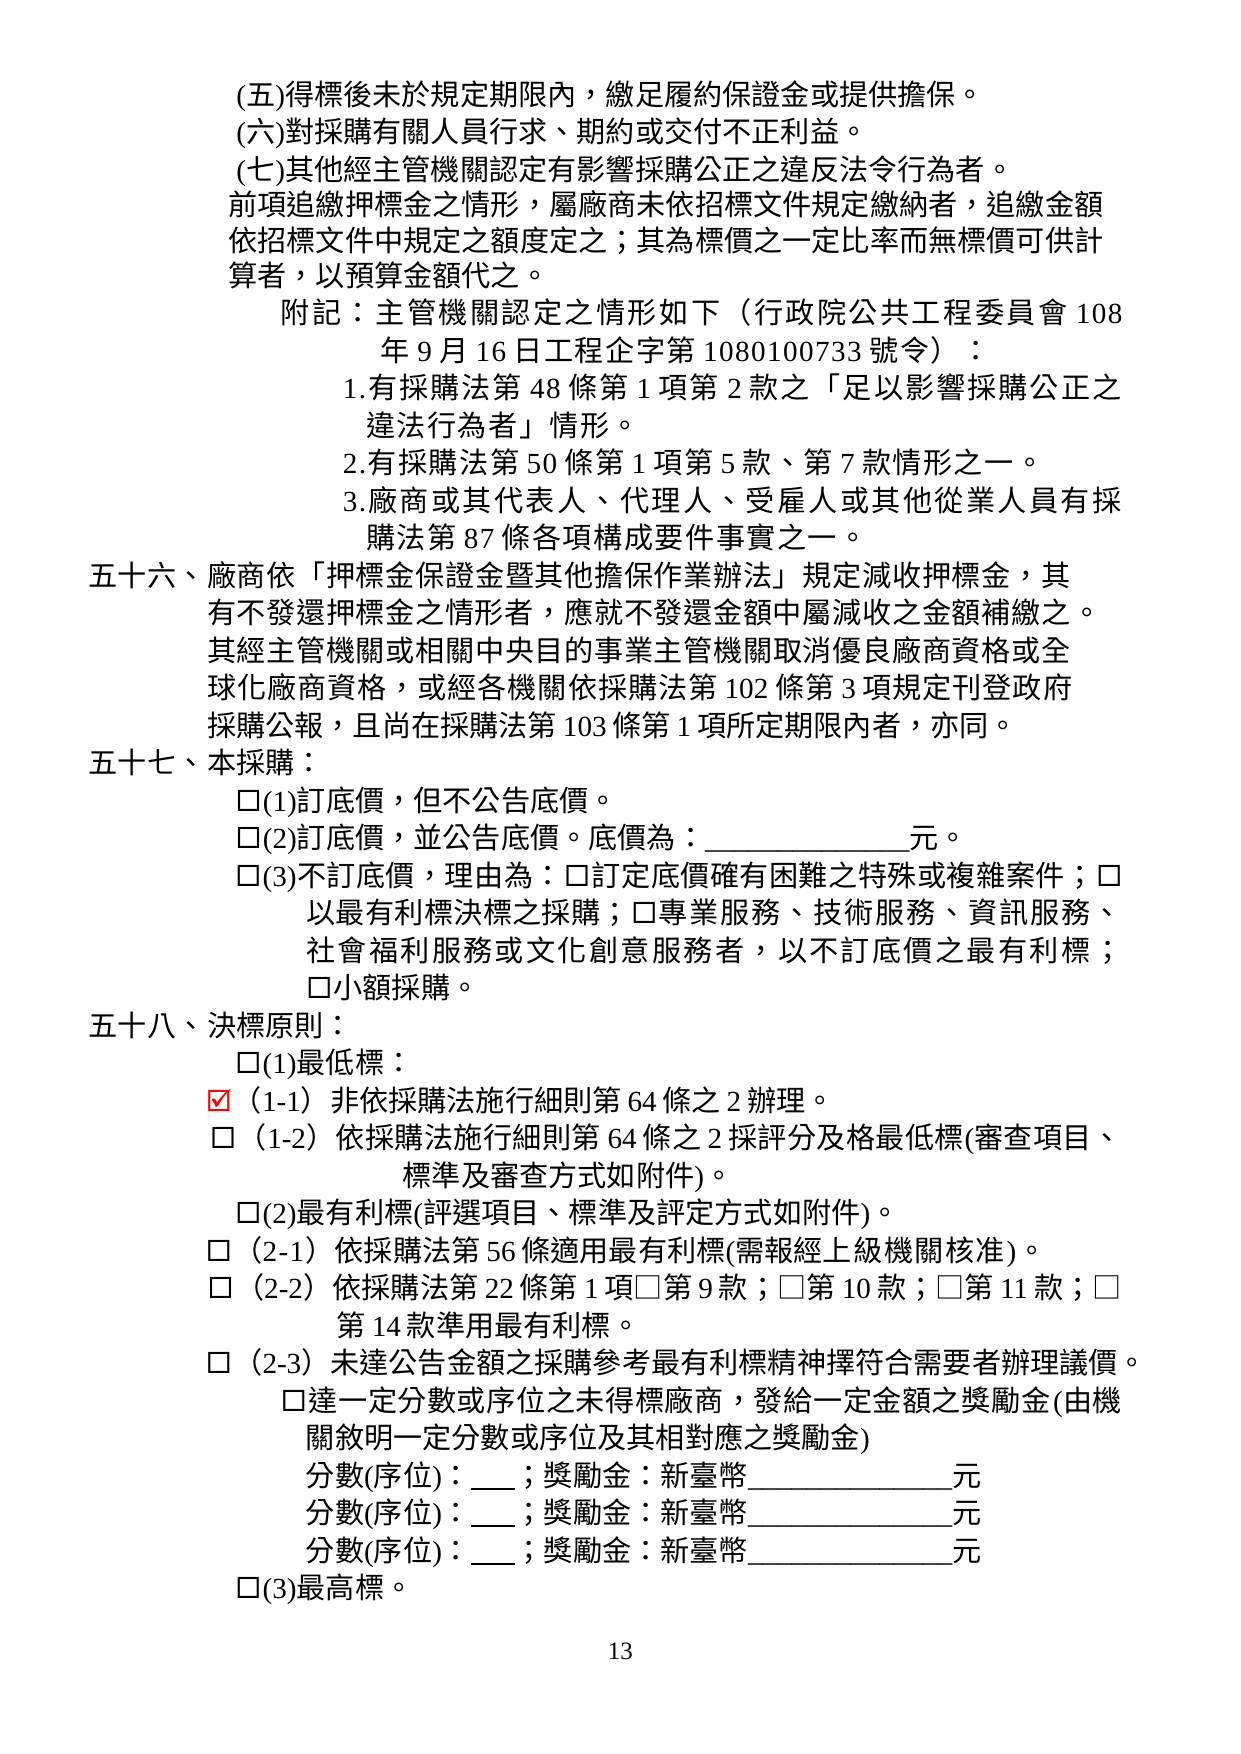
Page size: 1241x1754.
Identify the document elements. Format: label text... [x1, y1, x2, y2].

text 3.廠商或其代表人、代理人、受雇人或其他從業人員有採購法第87條各項構成要件事實之一。 [343, 481, 1122, 556]
text 1.有採購法第48條第1項第2款之「足以影響採購公正之違法行為者」情形。 [343, 369, 1122, 444]
text 2.有採購法第50條第1項第5款、第7款情形之一。 [343, 444, 1122, 481]
text 分數(序位)： ；獎勵金：新臺幣______________元 [306, 1531, 1122, 1569]
text 分數(序位)： ；獎勵金：新臺幣______________元 [306, 1494, 1122, 1531]
text (2)訂底價，並公告底價。底價為：______________元。 [235, 819, 1122, 856]
text 達一定分數或序位之未得標廠商，發給一定金額之獎勵金(由機關敘明一定分數或序位及其相對應之獎勵金) [281, 1381, 1122, 1456]
text 前項追繳押標金之情形，屬廠商未依招標文件規定繳納者，追繳金額依招標文件中規定之額度定之；其為標價之一定比率而無標價可供計算者，以預算金額代之。 [228, 187, 1109, 294]
text （1-1）非依採購法施行細則第64條之2辦理。 [118, 1081, 1122, 1119]
list 本採購： [88, 744, 1072, 781]
text (1)訂底價，但不公告底價。 [235, 781, 1122, 819]
text （2-1）依採購法第56條適用最有利標(需報經上級機關核准)。 [118, 1231, 1167, 1269]
text (3)最高標。 [235, 1569, 1122, 1606]
list 決標原則： [88, 1006, 1072, 1044]
text 分數(序位)： ；獎勵金：新臺幣______________元 [306, 1456, 1122, 1494]
text 附記：主管機關認定之情形如下（行政院公共工程委員會108年9月16日工程企字第1080100733號令）： [281, 294, 1122, 369]
text (3)不訂底價，理由為：訂定底價確有困難之特殊或複雜案件；以最有利標決標之採購；專業服務、技術服務、資訊服務、社會福利服務或文化創意服務者，以不訂底價之最有利標； 小額採購。 [235, 856, 1122, 1006]
text (六)對採購有關人員行求、期約或交付不正利益。 [236, 112, 1122, 150]
text (1)最低標： [235, 1044, 1122, 1081]
text （1-2）依採購法施行細則第64條之2採評分及格最低標(審查項目、標準及審查方式如附件)。 [118, 1119, 1122, 1194]
text (七)其他經主管機關認定有影響採購公正之違反法令行為者。 [236, 150, 1122, 187]
text (五)得標後未於規定期限內，繳足履約保證金或提供擔保。 [236, 75, 1122, 112]
text （2-3）未達公告金額之採購參考最有利標精神擇符合需要者辦理議價。 [118, 1344, 1122, 1381]
list 廠商依「押標金保證金暨其他擔保作業辦法」規定減收押標金，其有不發還押標金之情形者，應就不發還金額中屬減收之金額補繳之。其經主管機關或相關中央目的事業主管機關取消優良廠商資格或全球化廠商資格，或經各機關依採購法第102條第3項規定刊登政府採購公報，且尚在採購法第103條第1項所定期限內者，亦同。 [88, 556, 1072, 744]
text (2)最有利標(評選項目、標準及評定方式如附件)。 [235, 1194, 1122, 1231]
text （2-2）依採購法第22條第1項□第9款；□第10款；□第11款；□第14款準用最有利標。 [118, 1269, 1122, 1344]
